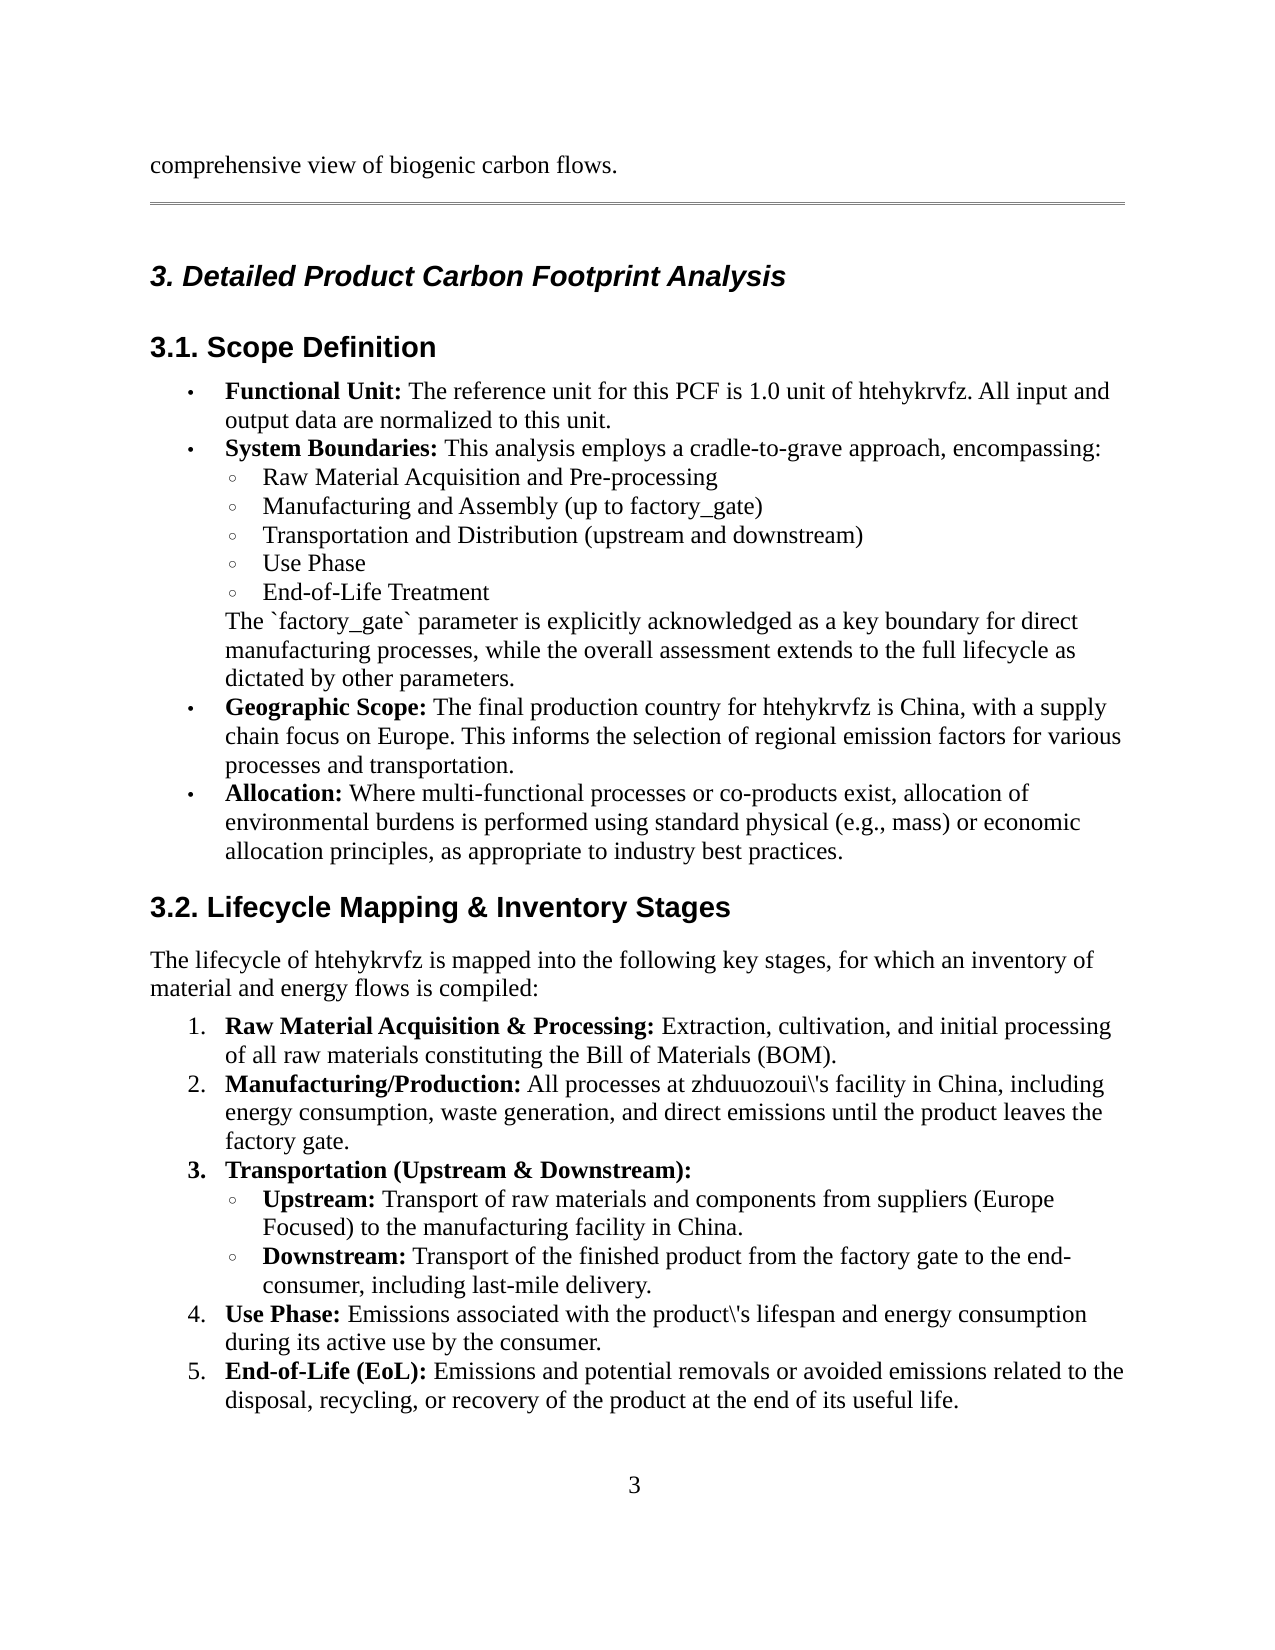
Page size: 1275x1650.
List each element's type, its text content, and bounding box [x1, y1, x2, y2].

list End-of-Life Treatment [225, 577, 1125, 606]
list Use Phase: Emissions associated with the product\'s lifespan and energy consumption during its active use by the consumer. [187, 1299, 1125, 1356]
subtitle 3. Detailed Product Carbon Footprint Analysis [150, 259, 1125, 292]
list Transportation and Distribution (upstream and downstream) [225, 520, 1125, 548]
list Allocation: Where multi-functional processes or co-products exist, allocation of environmental burdens is performed using standard physical (e.g., mass) or economic allocation principles, as appropriate to industry best practices. [187, 778, 1125, 865]
list Transportation (Upstream & Downstream): [187, 1155, 1125, 1184]
list Geographic Scope: The final production country for htehykrvfz is China, with a supply chain focus on Europe. This informs the selection of regional emission factors for various processes and transportation. [187, 692, 1125, 778]
list Manufacturing and Assembly (up to factory_gate) [225, 491, 1125, 520]
list Raw Material Acquisition & Processing: Extraction, cultivation, and initial processing of all raw materials constituting the Bill of Materials (BOM). [187, 1011, 1125, 1069]
list Downstream: Transport of the finished product from the factory gate to the end-consumer, including last-mile delivery. [225, 1241, 1125, 1299]
list Use Phase [225, 548, 1125, 577]
list Manufacturing/Production: All processes at zhduuozoui\'s facility in China, including energy consumption, waste generation, and direct emissions until the product leaves the factory gate. [187, 1069, 1125, 1155]
list System Boundaries: This analysis employs a cradle-to-grave approach, encompassing: [187, 433, 1125, 462]
list End-of-Life (EoL): Emissions and potential removals or avoided emissions related to the disposal, recycling, or recovery of the product at the end of its useful life. [187, 1356, 1125, 1414]
subtitle 3.1. Scope Definition [150, 330, 1125, 363]
text The lifecycle of htehykrvfz is mapped into the following key stages, for which an inventory of material and energy flows is compiled: [150, 945, 1125, 1002]
subtitle 3.2. Lifecycle Mapping & Inventory Stages [150, 890, 1125, 923]
list Raw Material Acquisition and Pre-processing [225, 462, 1125, 491]
text comprehensive view of biogenic carbon flows. [150, 150, 1125, 179]
list Upstream: Transport of raw materials and components from suppliers (Europe Focused) to the manufacturing facility in China. [225, 1184, 1125, 1241]
list Functional Unit: The reference unit for this PCF is 1.0 unit of htehykrvfz. All input and output data are normalized to this unit. [187, 376, 1125, 433]
list The `factory_gate` parameter is explicitly acknowledged as a key boundary for direct manufacturing processes, while the overall assessment extends to the full lifecycle as dictated by other parameters. [187, 606, 1125, 692]
